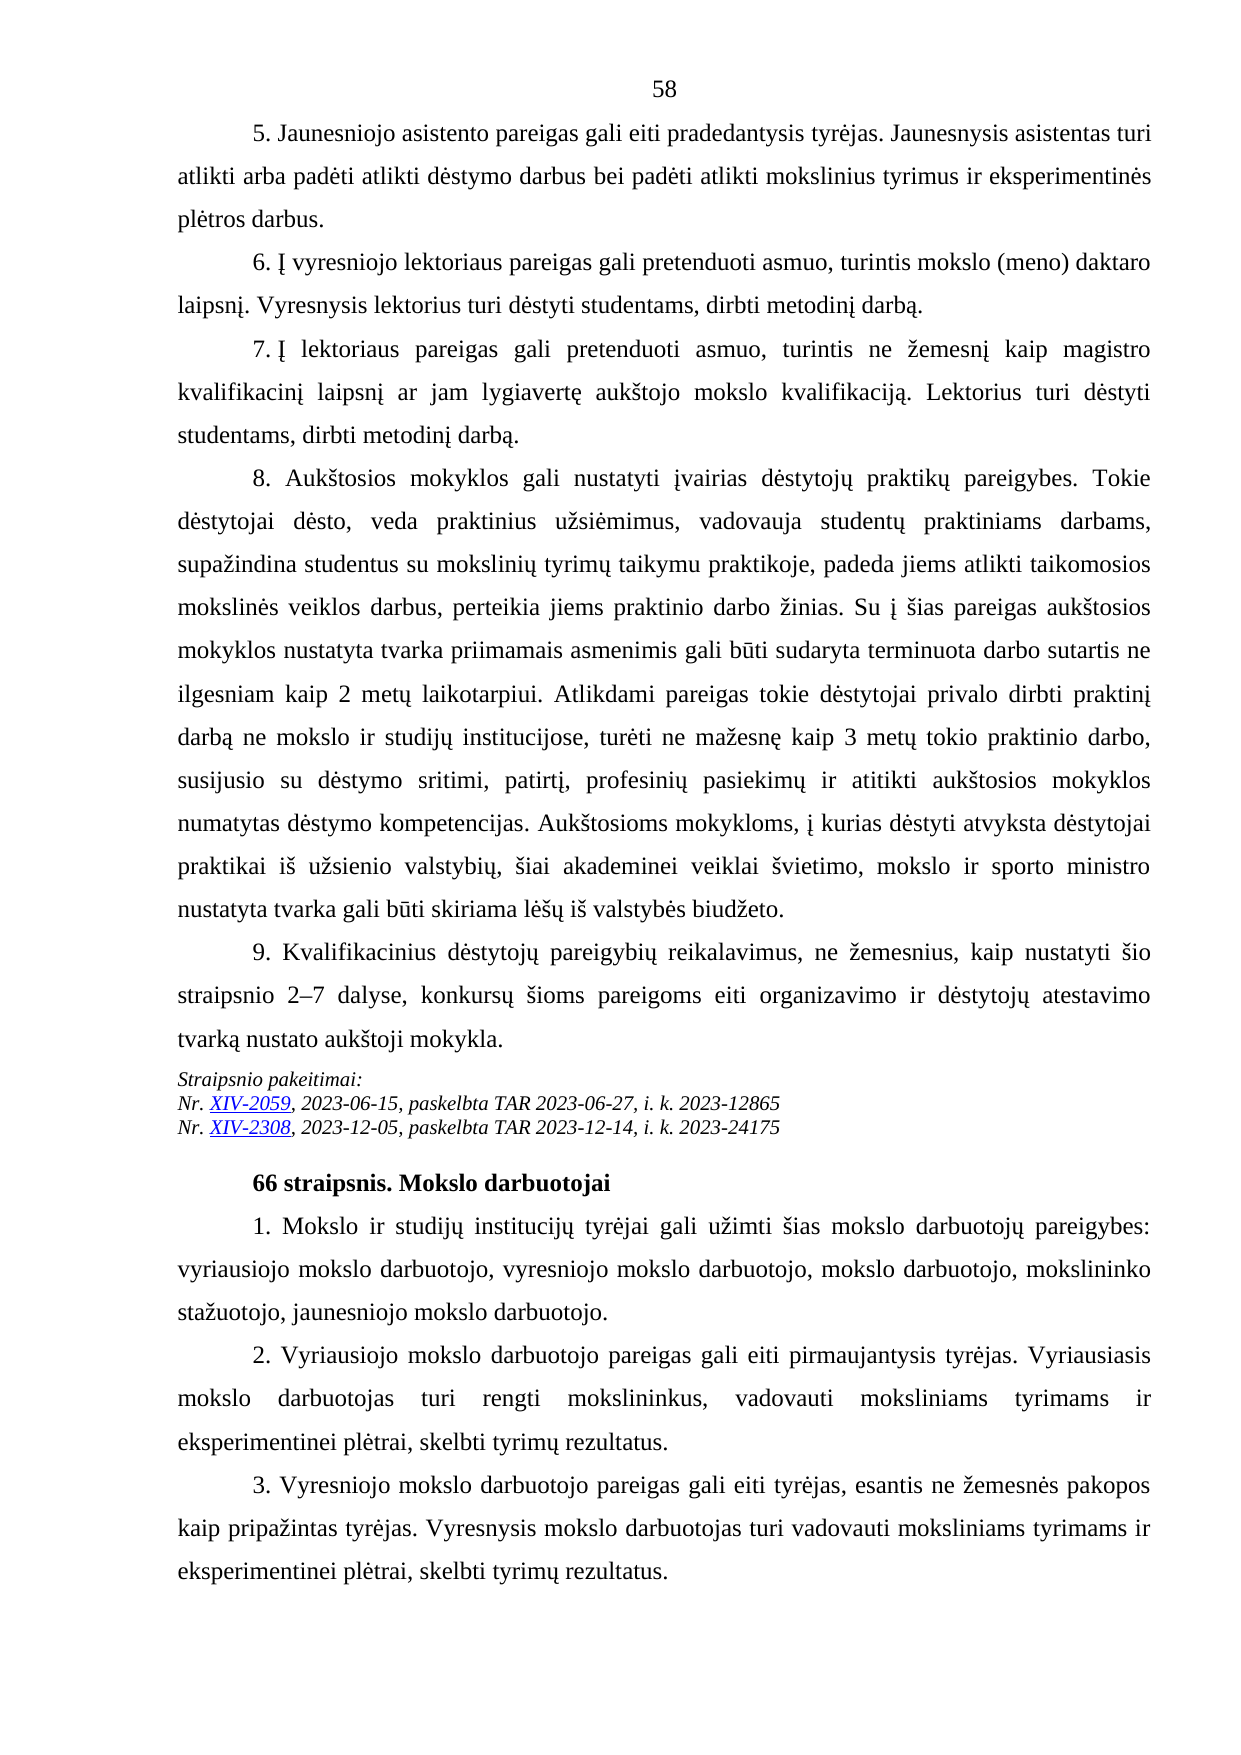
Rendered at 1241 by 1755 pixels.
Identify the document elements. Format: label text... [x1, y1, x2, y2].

text 9. Kvalifikacinius dėstytojų pareigybių reikalavimus, ne žemesnius, kaip nustatyti šio straipsnio 2–7 dalyse, konkursų šioms pareigoms eiti organizavimo ir dėstytojų atestavimo tvarką nustato aukštoji mokykla. [177, 937, 1152, 1052]
text 2. Vyriausiojo mokslo darbuotojo pareigas gali eiti pirmaujantysis tyrėjas. Vyriausiasis mokslo darbuotojas turi rengti mokslininkus, vadovauti moksliniams tyrimams ir eksperimentinei plėtrai, skelbti tyrimų rezultatus. [177, 1340, 1152, 1455]
text 3. Vyresniojo mokslo darbuotojo pareigas gali eiti tyrėjas, esantis ne žemesnės pakopos kaip pripažintas tyrėjas. Vyresnysis mokslo darbuotojas turi vadovauti moksliniams tyrimams ir eksperimentinei plėtrai, skelbti tyrimų rezultatus. [177, 1470, 1152, 1585]
text Straipsnio pakeitimai: [177, 1067, 1152, 1091]
text 7. Į lektoriaus pareigas gali pretenduoti asmuo, turintis ne žemesnį kaip magistro kvalifikacinį laipsnį ar jam lygiavertę aukštojo mokslo kvalifikaciją. Lektorius turi dėstyti studentams, dirbti metodinį darbą. [177, 334, 1152, 449]
text 66 straipsnis. Mokslo darbuotojai [177, 1168, 1152, 1197]
text 8. Aukštosios mokyklos gali nustatyti įvairias dėstytojų praktikų pareigybes. Tokie dėstytojai dėsto, veda praktinius užsiėmimus, vadovauja studentų praktiniams darbams, supažindina studentus su mokslinių tyrimų taikymu praktikoje, padeda jiems atlikti taikomosios mokslinės veiklos darbus, perteikia jiems praktinio darbo žinias. Su į šias pareigas aukštosios mokyklos nustatyta tvarka priimamais asmenimis gali būti sudaryta terminuota darbo sutartis ne ilgesniam kaip 2 metų laikotarpiui. Atlikdami pareigas tokie dėstytojai privalo dirbti praktinį darbą ne mokslo ir studijų institucijose, turėti ne mažesnę kaip 3 metų tokio praktinio darbo, susijusio su dėstymo sritimi, patirtį, profesinių pasiekimų ir atitikti aukštosios mokyklos numatytas dėstymo kompetencijas. Aukštosioms mokykloms, į kurias dėstyti atvyksta dėstytojai praktikai iš užsienio valstybių, šiai akademinei veiklai švietimo, mokslo ir sporto ministro nustatyta tvarka gali būti skiriama lėšų iš valstybės biudžeto. [177, 463, 1152, 923]
text Nr. XIV-2308, 2023-12-05, paskelbta TAR 2023-12-14, i. k. 2023-24175 [177, 1115, 1152, 1139]
text Nr. XIV-2059, 2023-06-15, paskelbta TAR 2023-06-27, i. k. 2023-12865 [177, 1091, 1152, 1115]
text 5. Jaunesniojo asistento pareigas gali eiti pradedantysis tyrėjas. Jaunesnysis asistentas turi atlikti arba padėti atlikti dėstymo darbus bei padėti atlikti mokslinius tyrimus ir eksperimentinės plėtros darbus. [177, 118, 1152, 233]
text 1. Mokslo ir studijų institucijų tyrėjai gali užimti šias mokslo darbuotojų pareigybes: vyriausiojo mokslo darbuotojo, vyresniojo mokslo darbuotojo, mokslo darbuotojo, mokslininko stažuotojo, jaunesniojo mokslo darbuotojo. [177, 1211, 1152, 1326]
text 6. Į vyresniojo lektoriaus pareigas gali pretenduoti asmuo, turintis mokslo (meno) daktaro laipsnį. Vyresnysis lektorius turi dėstyti studentams, dirbti metodinį darbą. [177, 247, 1152, 319]
